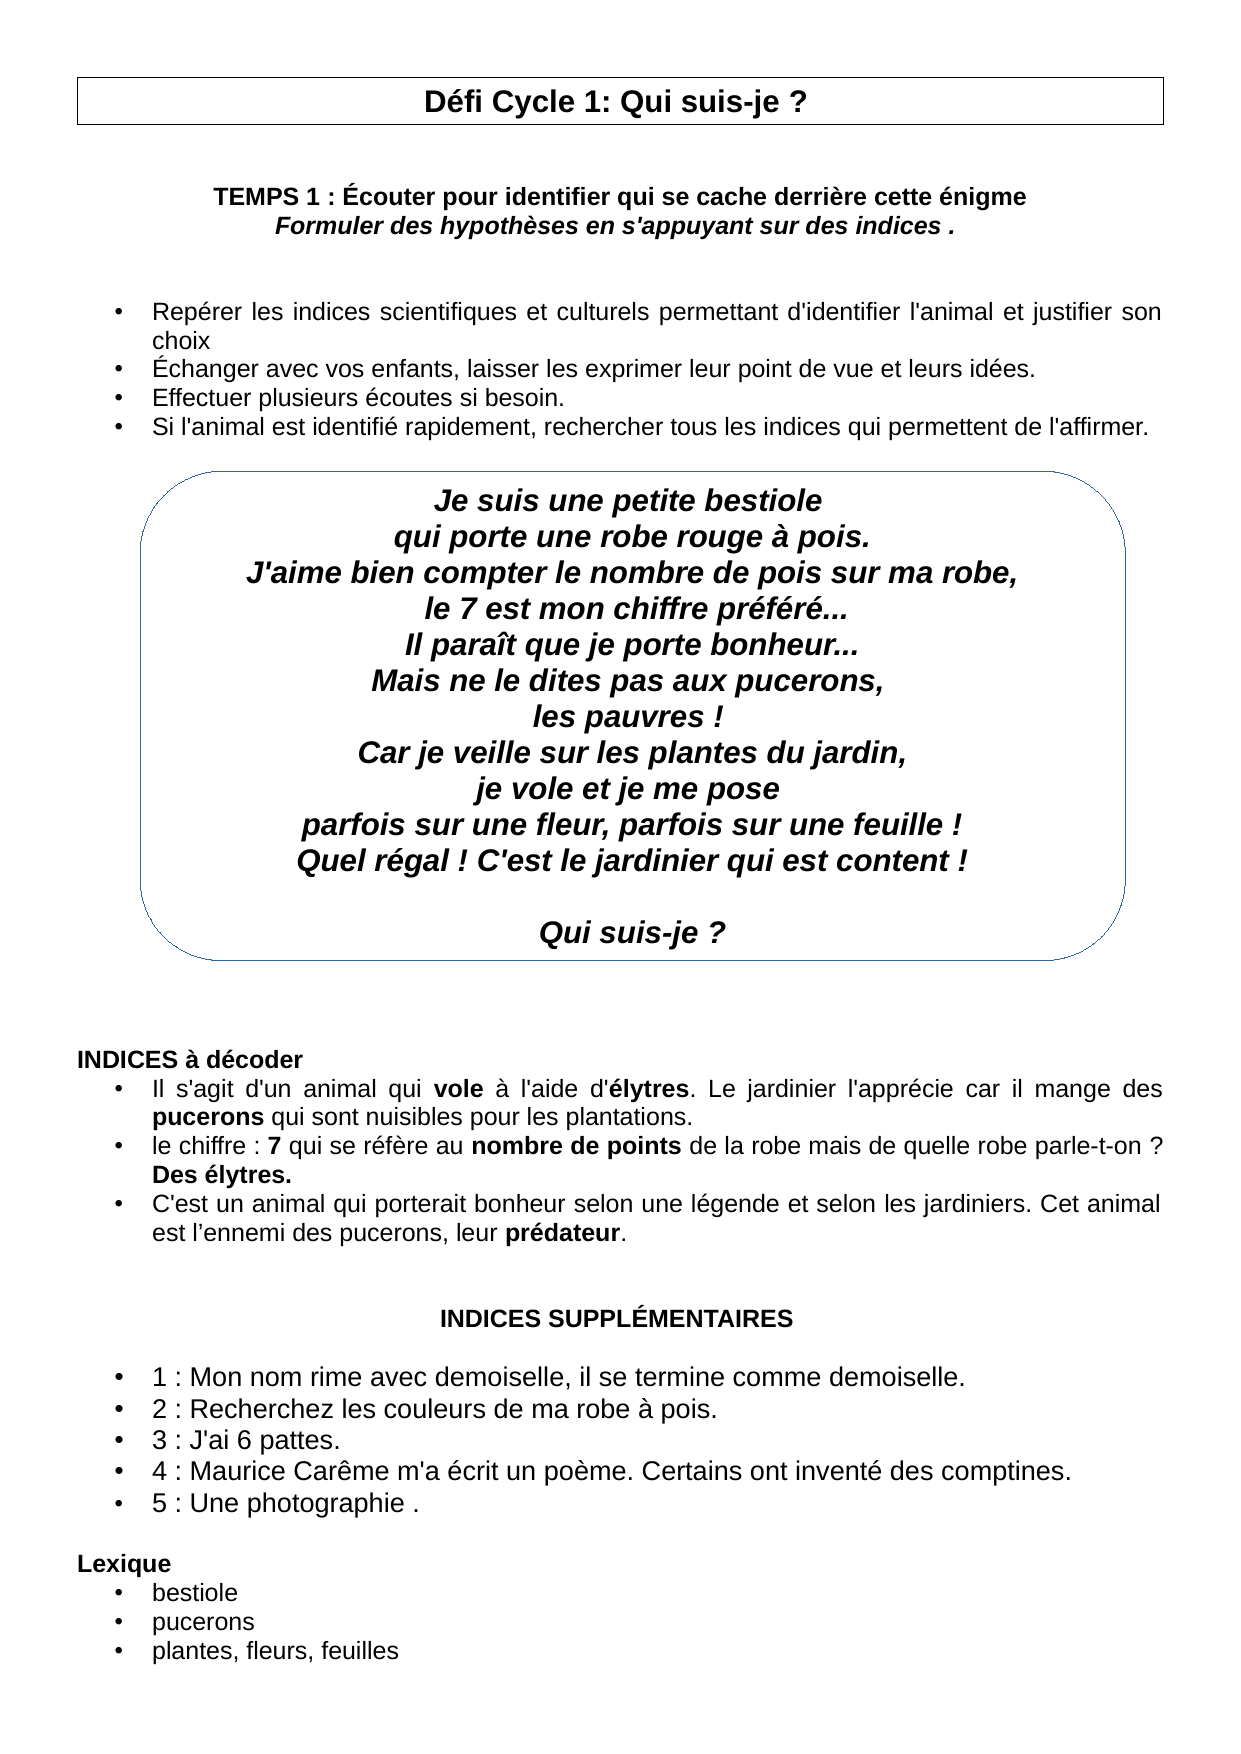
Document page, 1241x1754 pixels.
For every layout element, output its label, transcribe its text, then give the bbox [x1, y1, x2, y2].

list 2 : Recherchez les couleurs de ma robe à pois. [114, 1393, 1163, 1424]
list plantes, fleurs, feuilles [114, 1636, 1163, 1664]
list 4 : Maurice Carême m'a écrit un poème. Certains ont inventé des comptines. [114, 1455, 1163, 1487]
list Si l'animal est identifié rapidement, rechercher tous les indices qui permettent de l'affirmer. [114, 412, 1163, 441]
list le chiffre : 7 qui se réfère au nombre de points de la robe mais de quelle robe parle-t-on ? Des élytres. [114, 1131, 1163, 1189]
text INDICES à décoder [77, 1045, 1163, 1073]
list 1 : Mon nom rime avec demoiselle, il se termine comme demoiselle. [114, 1361, 1163, 1393]
list Effectuer plusieurs écoutes si besoin. [114, 383, 1163, 412]
text INDICES SUPPLÉMENTAIRES [77, 1304, 1163, 1333]
list bestiole [114, 1578, 1163, 1607]
list Repérer les indices scientifiques et culturels permettant d'identifier l'animal et justifier son choix [114, 297, 1163, 354]
list C'est un animal qui porterait bonheur selon une légende et selon les jardiniers. Cet animal est l’ennemi des pucerons, leur prédateur. [114, 1189, 1163, 1246]
list 3 : J'ai 6 pattes. [114, 1424, 1163, 1455]
text TEMPS 1 : Écouter pour identifier qui se cache derrière cette énigme [77, 182, 1163, 211]
table_header Défi Cycle 1: Qui suis-je ? [78, 78, 1163, 124]
text Formuler des hypothèses en s'appuyant sur des indices . [77, 211, 1163, 239]
list 5 : Une photographie . [114, 1487, 1163, 1518]
list Échanger avec vos enfants, laisser les exprimer leur point de vue et leurs idées. [114, 354, 1163, 383]
text Lexique [77, 1549, 1163, 1578]
list pucerons [114, 1607, 1163, 1636]
list Il s'agit d'un animal qui vole à l'aide d'élytres. Le jardinier l'apprécie car il mange des pucerons qui sont nuisibles pour les plantations. [114, 1073, 1163, 1131]
